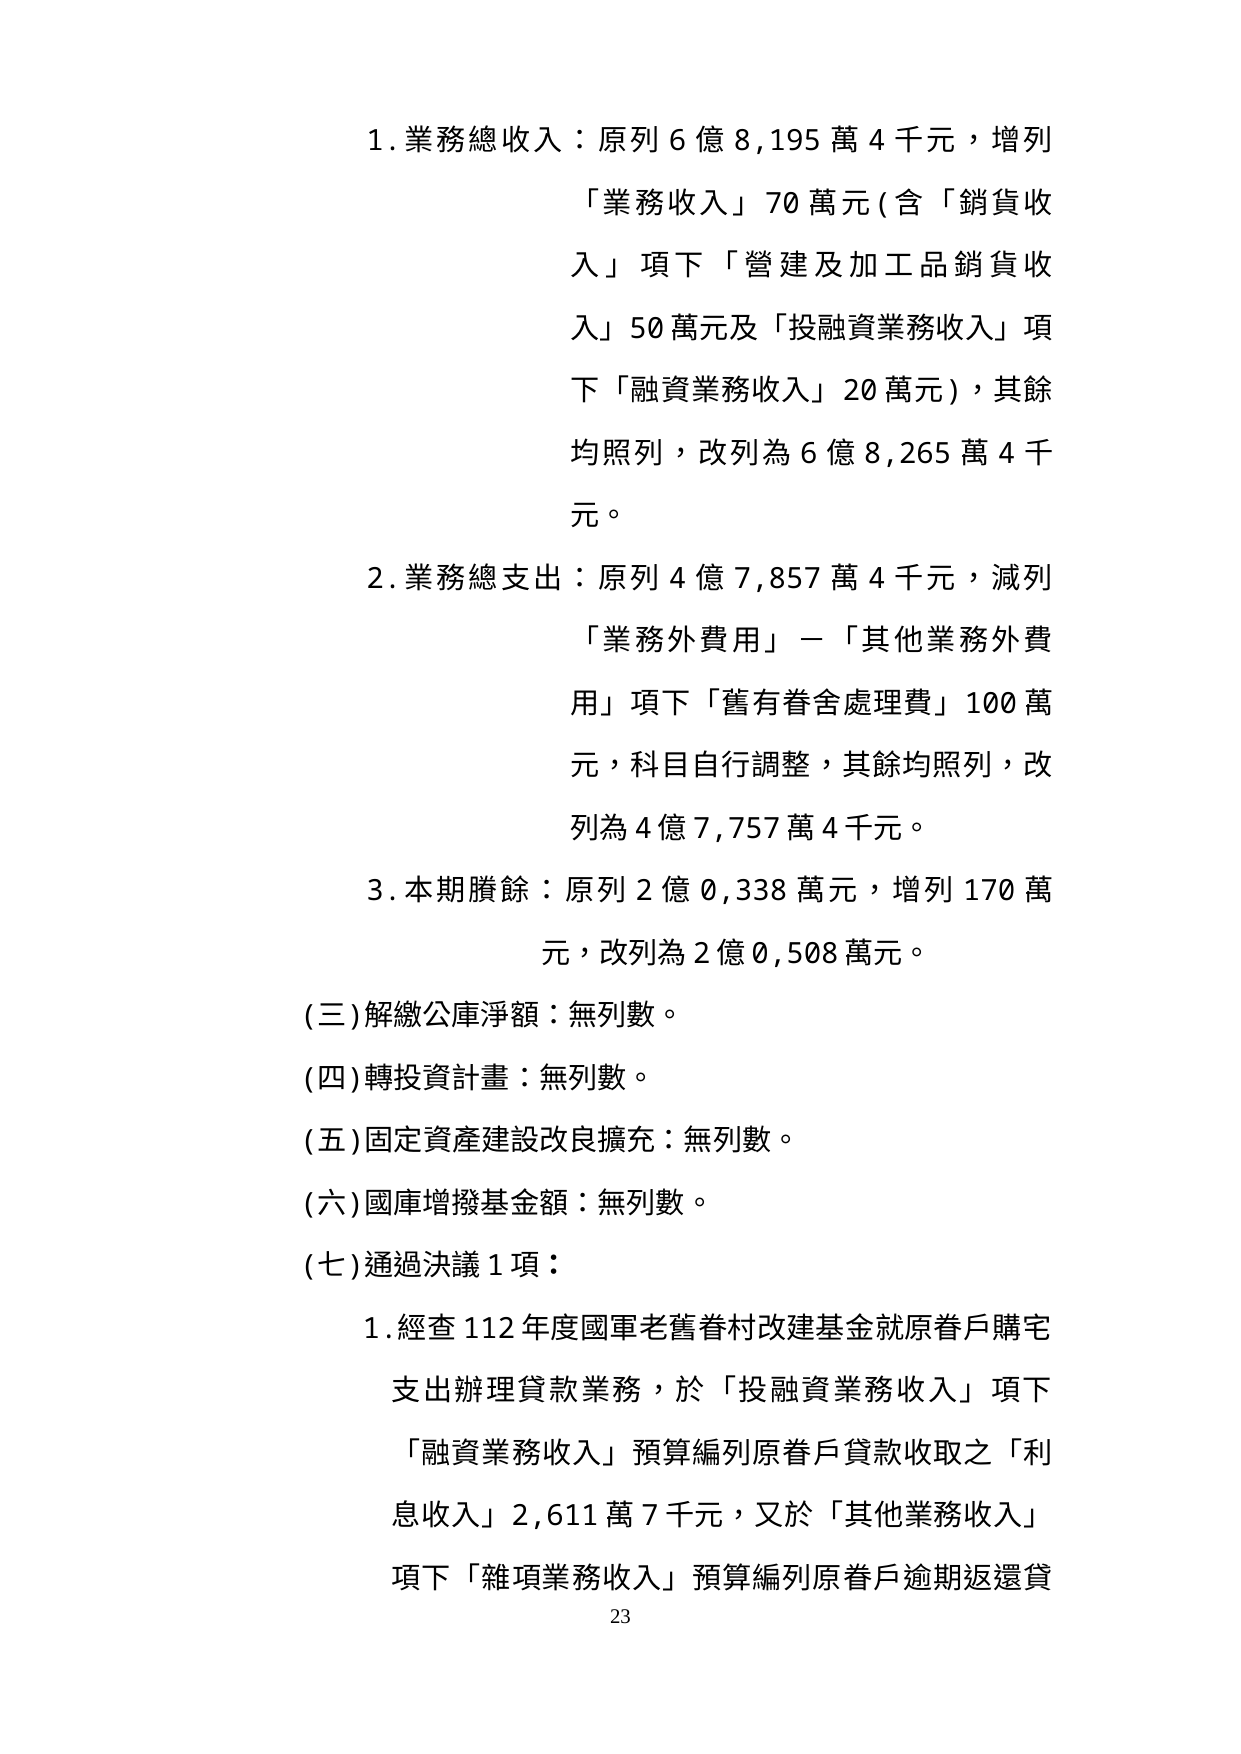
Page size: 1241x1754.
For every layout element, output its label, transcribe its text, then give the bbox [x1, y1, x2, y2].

text (六)國庫增撥基金額：無列數。 [300, 1159, 1053, 1221]
text (三)解繳公庫淨額：無列數。 [300, 971, 1053, 1034]
text 1.經查112年度國軍老舊眷村改建基金就原眷戶購宅支出辦理貸款業務，於「投融資業務收入」項下「融資業務收入」預算編列原眷戶貸款收取之「利息收入」2,611萬7千元，又於「其他業務收入」項下「雜項業務收入」預算編列原眷戶逾期返還貸 [362, 1284, 1053, 1596]
text 1.業務總收入：原列6億8,195萬4千元，增列「業務收入」70萬元(含「銷貨收入」項下「營建及加工品銷貨收入」50萬元及「投融資業務收入」項下「融資業務收入」20萬元)，其餘均照列，改列為6億8,265萬4千元。 [366, 96, 1053, 534]
text (五)固定資產建設改良擴充：無列數。 [300, 1096, 1053, 1159]
text (四)轉投資計畫：無列數。 [300, 1034, 1053, 1096]
text 2.業務總支出：原列4億7,857萬4千元，減列「業務外費用」－「其他業務外費用」項下「舊有眷舍處理費」100萬元，科目自行調整，其餘均照列，改列為4億7,757萬4千元。 [366, 534, 1053, 846]
text 3.本期賸餘：原列2億0,338萬元，增列170萬元，改列為2億0,508萬元。 [366, 846, 1053, 971]
text (七)通過決議1項： [300, 1221, 1053, 1284]
